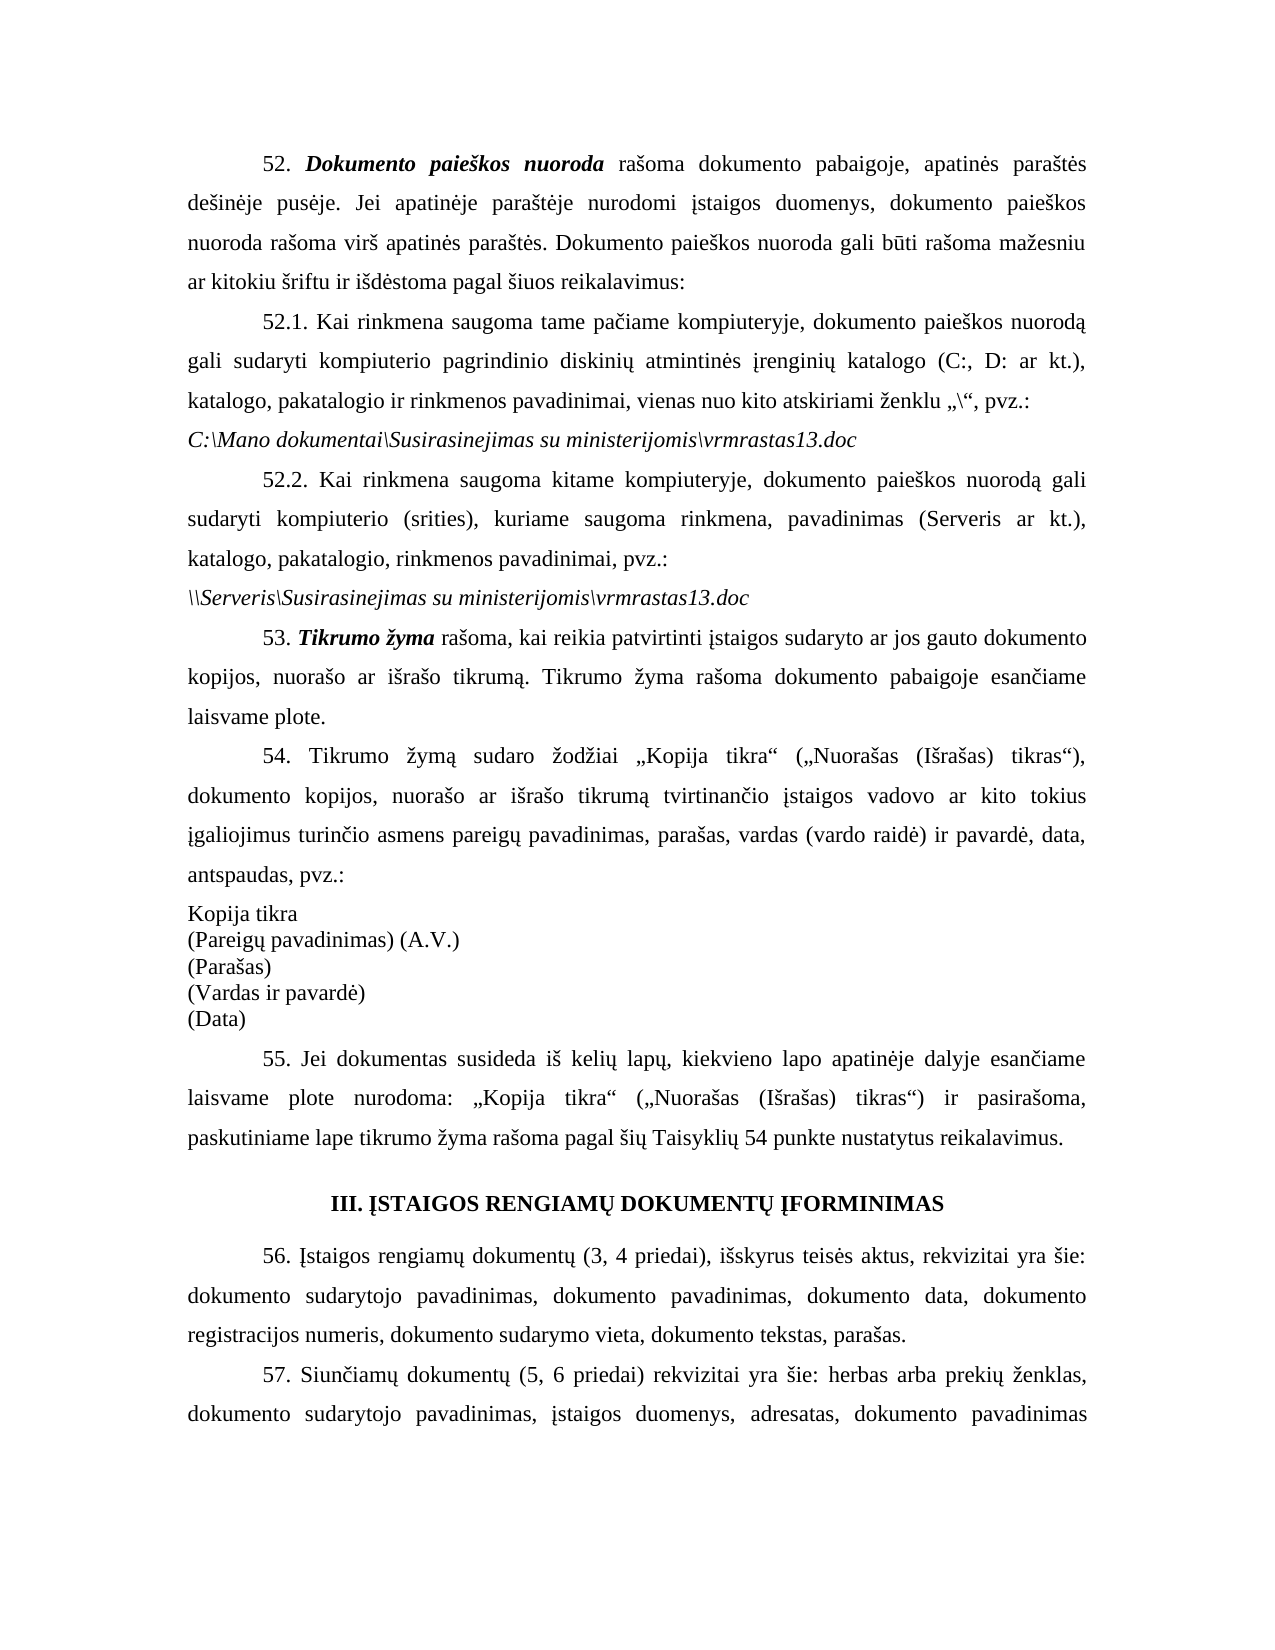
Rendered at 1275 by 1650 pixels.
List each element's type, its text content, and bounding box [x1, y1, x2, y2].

text 52.1. Kai rinkmena saugoma tame pačiame kompiuteryje, dokumento paieškos nuorodą gali sudaryti kompiuterio pagrindinio diskinių atmintinės įrenginių katalogo (C:, D: ar kt.), katalogo, pakatalogio ir rinkmenos pavadinimai, vienas nuo kito atskiriami ženklu „\“, pvz.: [187, 308, 1087, 413]
text (Parašas) [187, 953, 1087, 979]
text 56. Įstaigos rengiamų dokumentų (3, 4 priedai), išskyrus teisės aktus, rekvizitai yra šie: dokumento sudarytojo pavadinimas, dokumento pavadinimas, dokumento data, dokumento registracijos numeris, dokumento sudarymo vieta, dokumento tekstas, parašas. [187, 1242, 1087, 1348]
text 53. Tikrumo žyma rašoma, kai reikia patvirtinti įstaigos sudaryto ar jos gauto dokumento kopijos, nuorašo ar išrašo tikrumą. Tikrumo žyma rašoma dokumento pabaigoje esančiame laisvame plote. [187, 624, 1087, 729]
text III. ĮSTAIGOS RENGIAMŲ DOKUMENTŲ ĮFORMINIMAS [187, 1190, 1087, 1216]
text 57. Siunčiamų dokumentų (5, 6 priedai) rekvizitai yra šie: herbas arba prekių ženklas, dokumento sudarytojo pavadinimas, įstaigos duomenys, adresatas, dokumento pavadinimas [187, 1361, 1087, 1427]
text 52.2. Kai rinkmena saugoma kitame kompiuteryje, dokumento paieškos nuorodą gali sudaryti kompiuterio (srities), kuriame saugoma rinkmena, pavadinimas (Serveris ar kt.), katalogo, pakatalogio, rinkmenos pavadinimai, pvz.: [187, 466, 1087, 571]
text 52. Dokumento paieškos nuoroda rašoma dokumento pabaigoje, apatinės paraštės dešinėje pusėje. Jei apatinėje paraštėje nurodomi įstaigos duomenys, dokumento paieškos nuoroda rašoma virš apatinės paraštės. Dokumento paieškos nuoroda gali būti rašoma mažesniu ar kitokiu šriftu ir išdėstoma pagal šiuos reikalavimus: [187, 150, 1087, 295]
text (Data) [187, 1006, 1087, 1032]
text Kopija tikra [187, 900, 1087, 926]
text C:\Mano dokumentai\Susirasinejimas su ministerijomis\vrmrastas13.doc [187, 426, 1087, 453]
text \\Serveris\Susirasinejimas su ministerijomis\vrmrastas13.doc [187, 584, 1087, 611]
text 55. Jei dokumentas susideda iš kelių lapų, kiekvieno lapo apatinėje dalyje esančiame laisvame plote nurodoma: „Kopija tikra“ („Nuorašas (Išrašas) tikras“) ir pasirašoma, paskutiniame lape tikrumo žyma rašoma pagal šių Taisyklių 54 punkte nustatytus reikalavimus. [187, 1045, 1087, 1150]
text (Pareigų pavadinimas) (A.V.) [187, 926, 1087, 953]
text 54. Tikrumo žymą sudaro žodžiai „Kopija tikra“ („Nuorašas (Išrašas) tikras“), dokumento kopijos, nuorašo ar išrašo tikrumą tvirtinančio įstaigos vadovo ar kito tokius įgaliojimus turinčio asmens pareigų pavadinimas, parašas, vardas (vardo raidė) ir pavardė, data, antspaudas, pvz.: [187, 742, 1087, 887]
text (Vardas ir pavardė) [187, 979, 1087, 1006]
